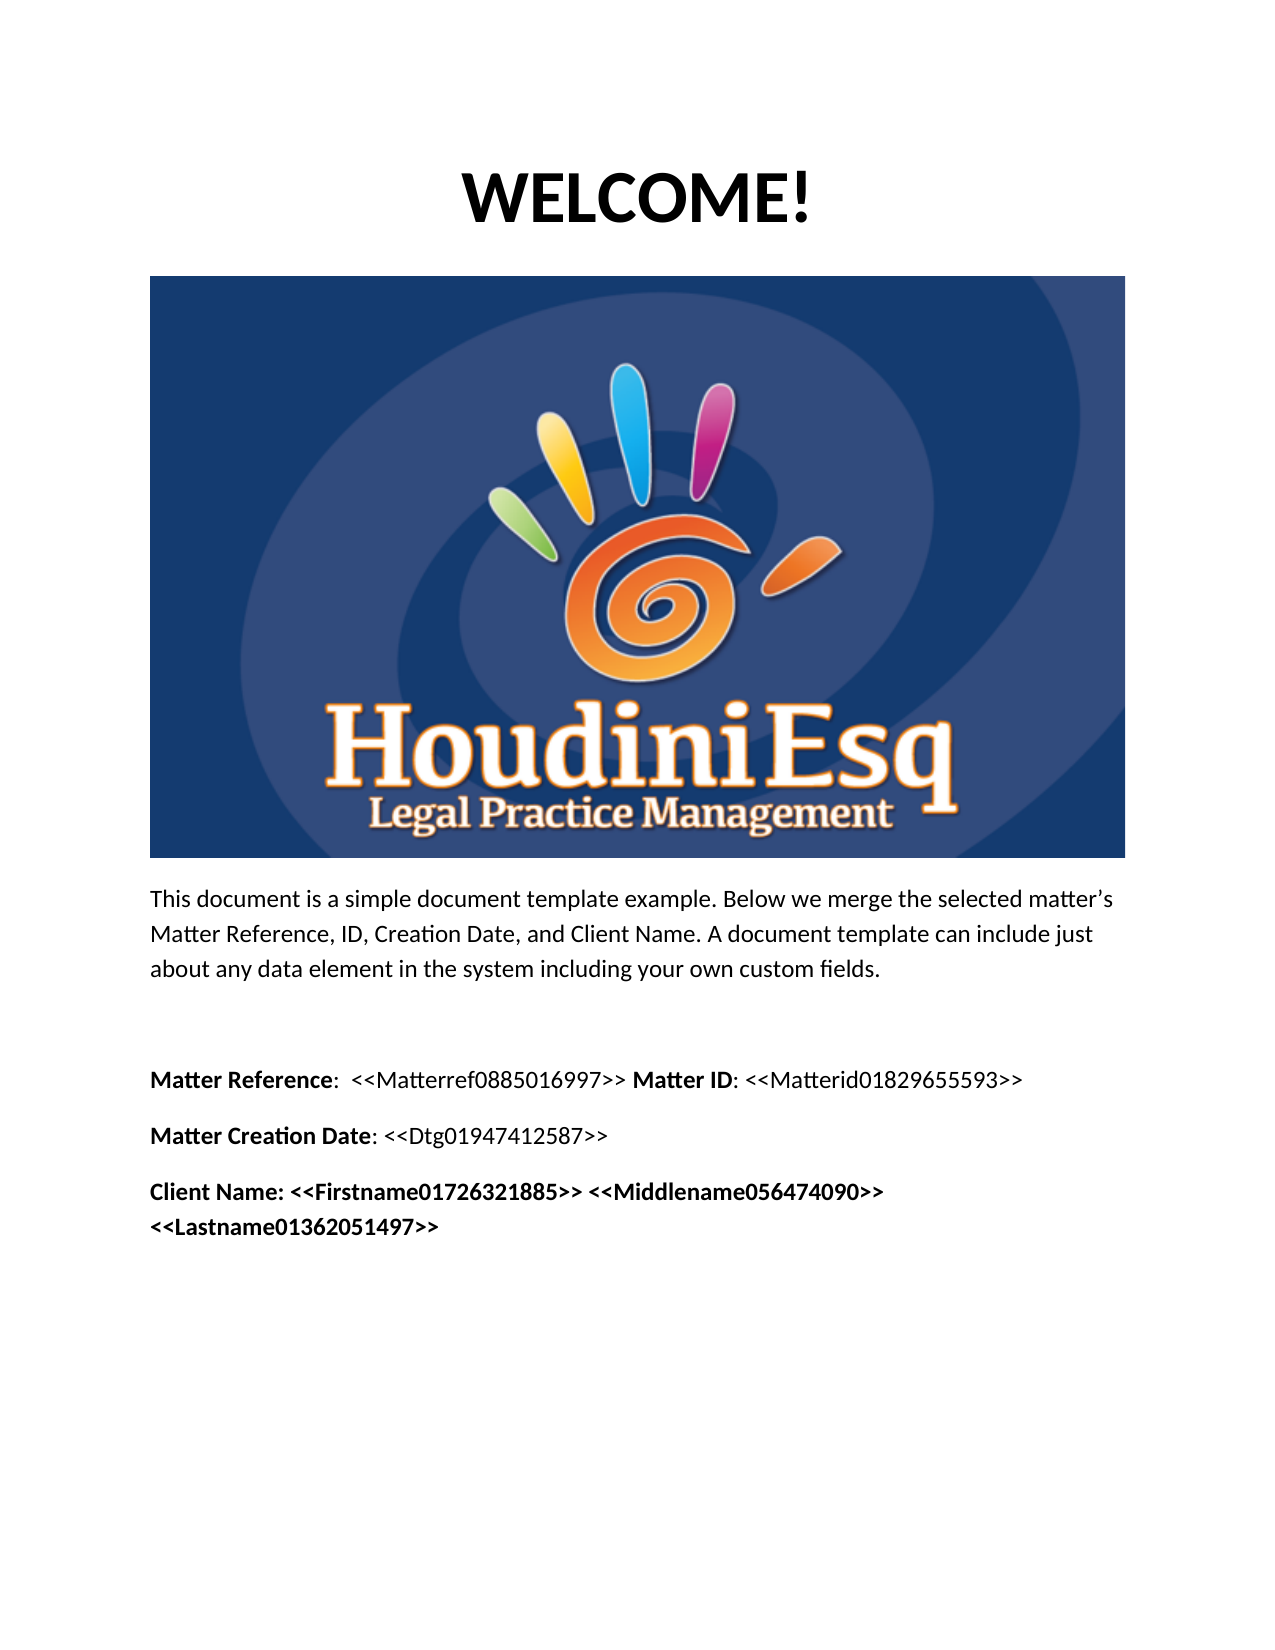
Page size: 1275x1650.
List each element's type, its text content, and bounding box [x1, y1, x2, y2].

text Matter Creation Date: <<Dtg01947412587>> [150, 1120, 1125, 1151]
picture [150, 276, 1125, 858]
text WELCOME! [150, 150, 1125, 242]
text Client Name: <<Firstname01726321885>> <<Middlename056474090>> <<Lastname01362051497>> [150, 1176, 1125, 1242]
text This document is a simple document template example. Below we merge the selected matter’s Matter Reference, ID, Creation Date, and Client Name. A document template can include just about any data element in the system including your own custom fields. [150, 883, 1125, 983]
text Matter Reference: <<Matterref0885016997>> Matter ID: <<Matterid01829655593>> [150, 1064, 1125, 1095]
